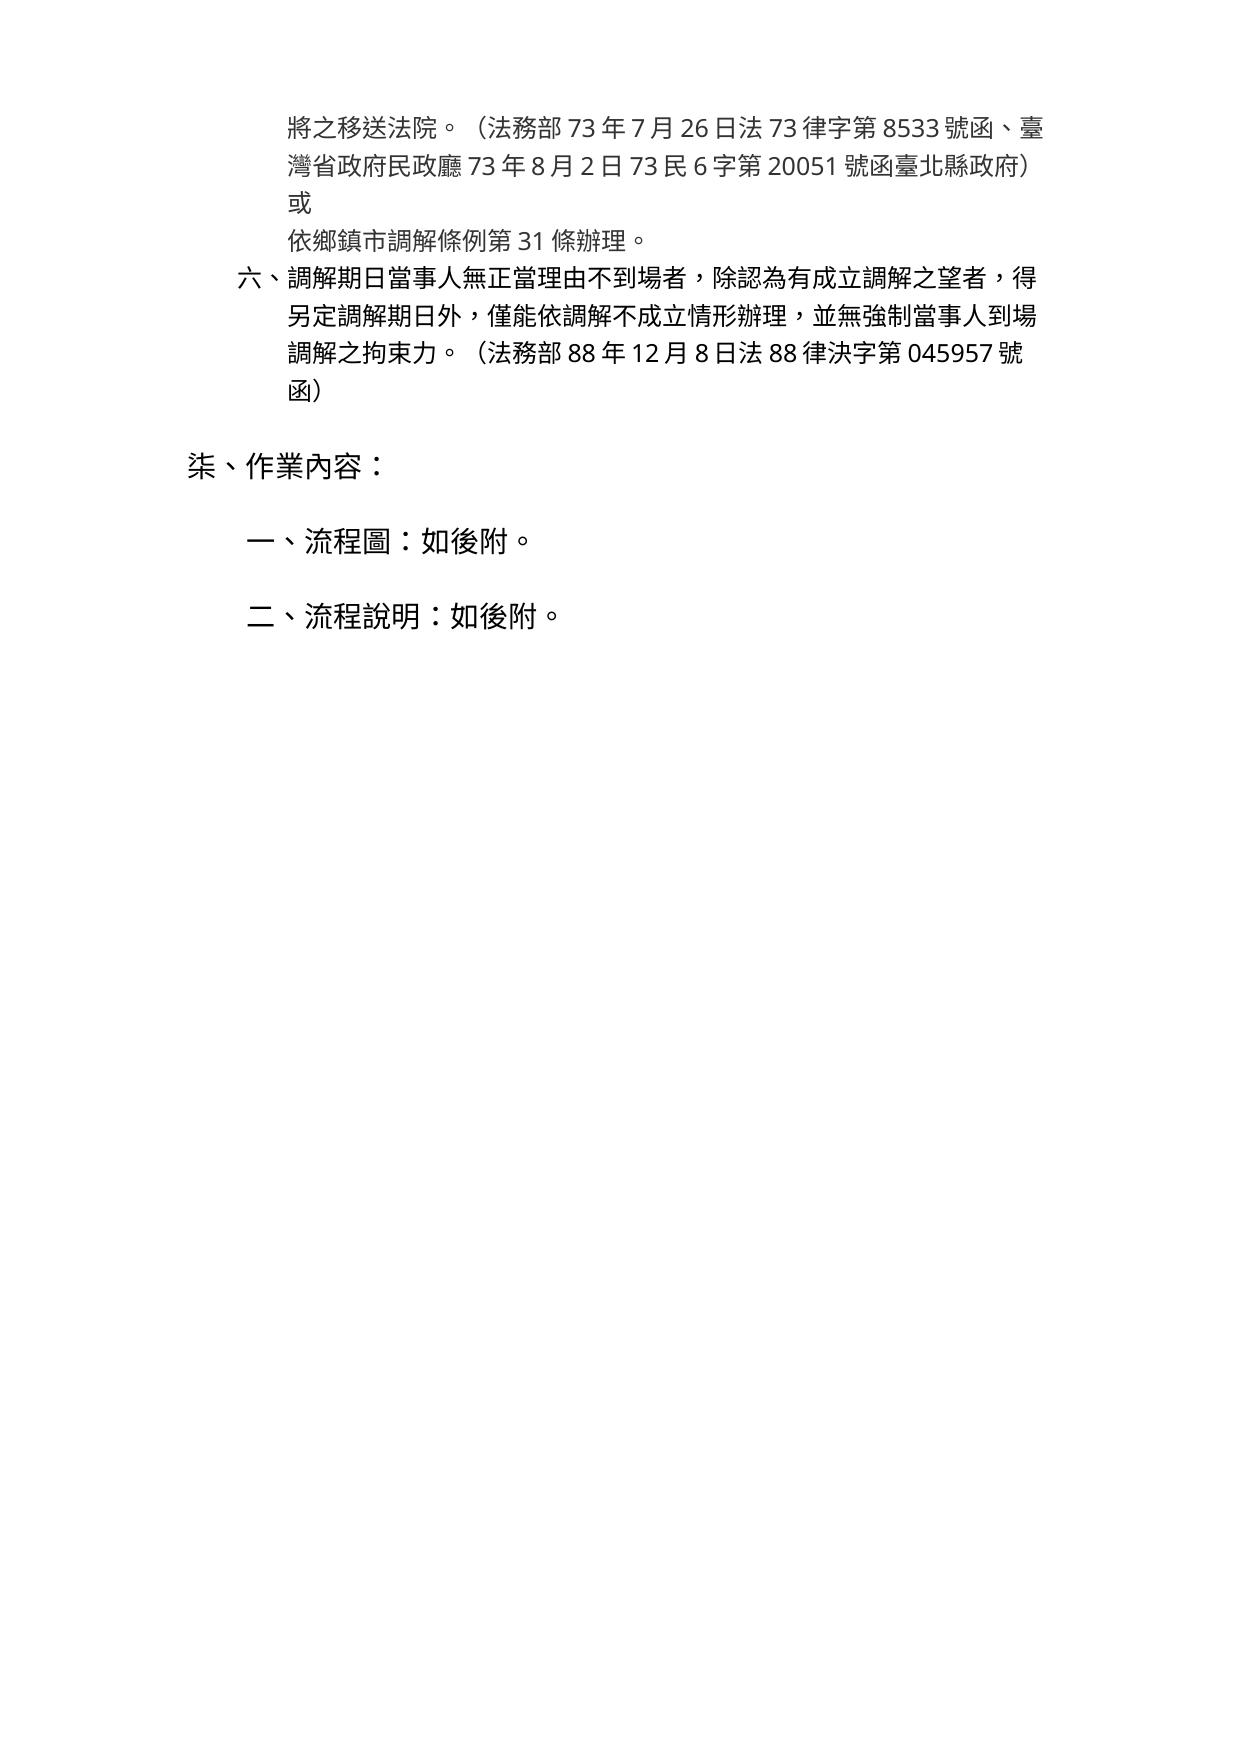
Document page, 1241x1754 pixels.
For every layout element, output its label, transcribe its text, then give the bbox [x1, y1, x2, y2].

text 將之移送法院。（法務部73年7月26日法73律字第8533號函、臺灣省政府民政廳73年8月2日73民6字第20051號函臺北縣政府）或 依鄉鎮市調解條例第31條辦理。 [237, 108, 1047, 258]
text 一、流程圖：如後附。 [246, 502, 1053, 577]
text 柒、作業內容： [187, 427, 1053, 502]
text 六、調解期日當事人無正當理由不到場者，除認為有成立調解之望者，得另定調解期日外，僅能依調解不成立情形辦理，並無強制當事人到場調解之拘束力。（法務部88年12月8日法88律決字第045957號函） [237, 258, 1047, 408]
text 二、流程說明：如後附。 [246, 577, 1053, 652]
